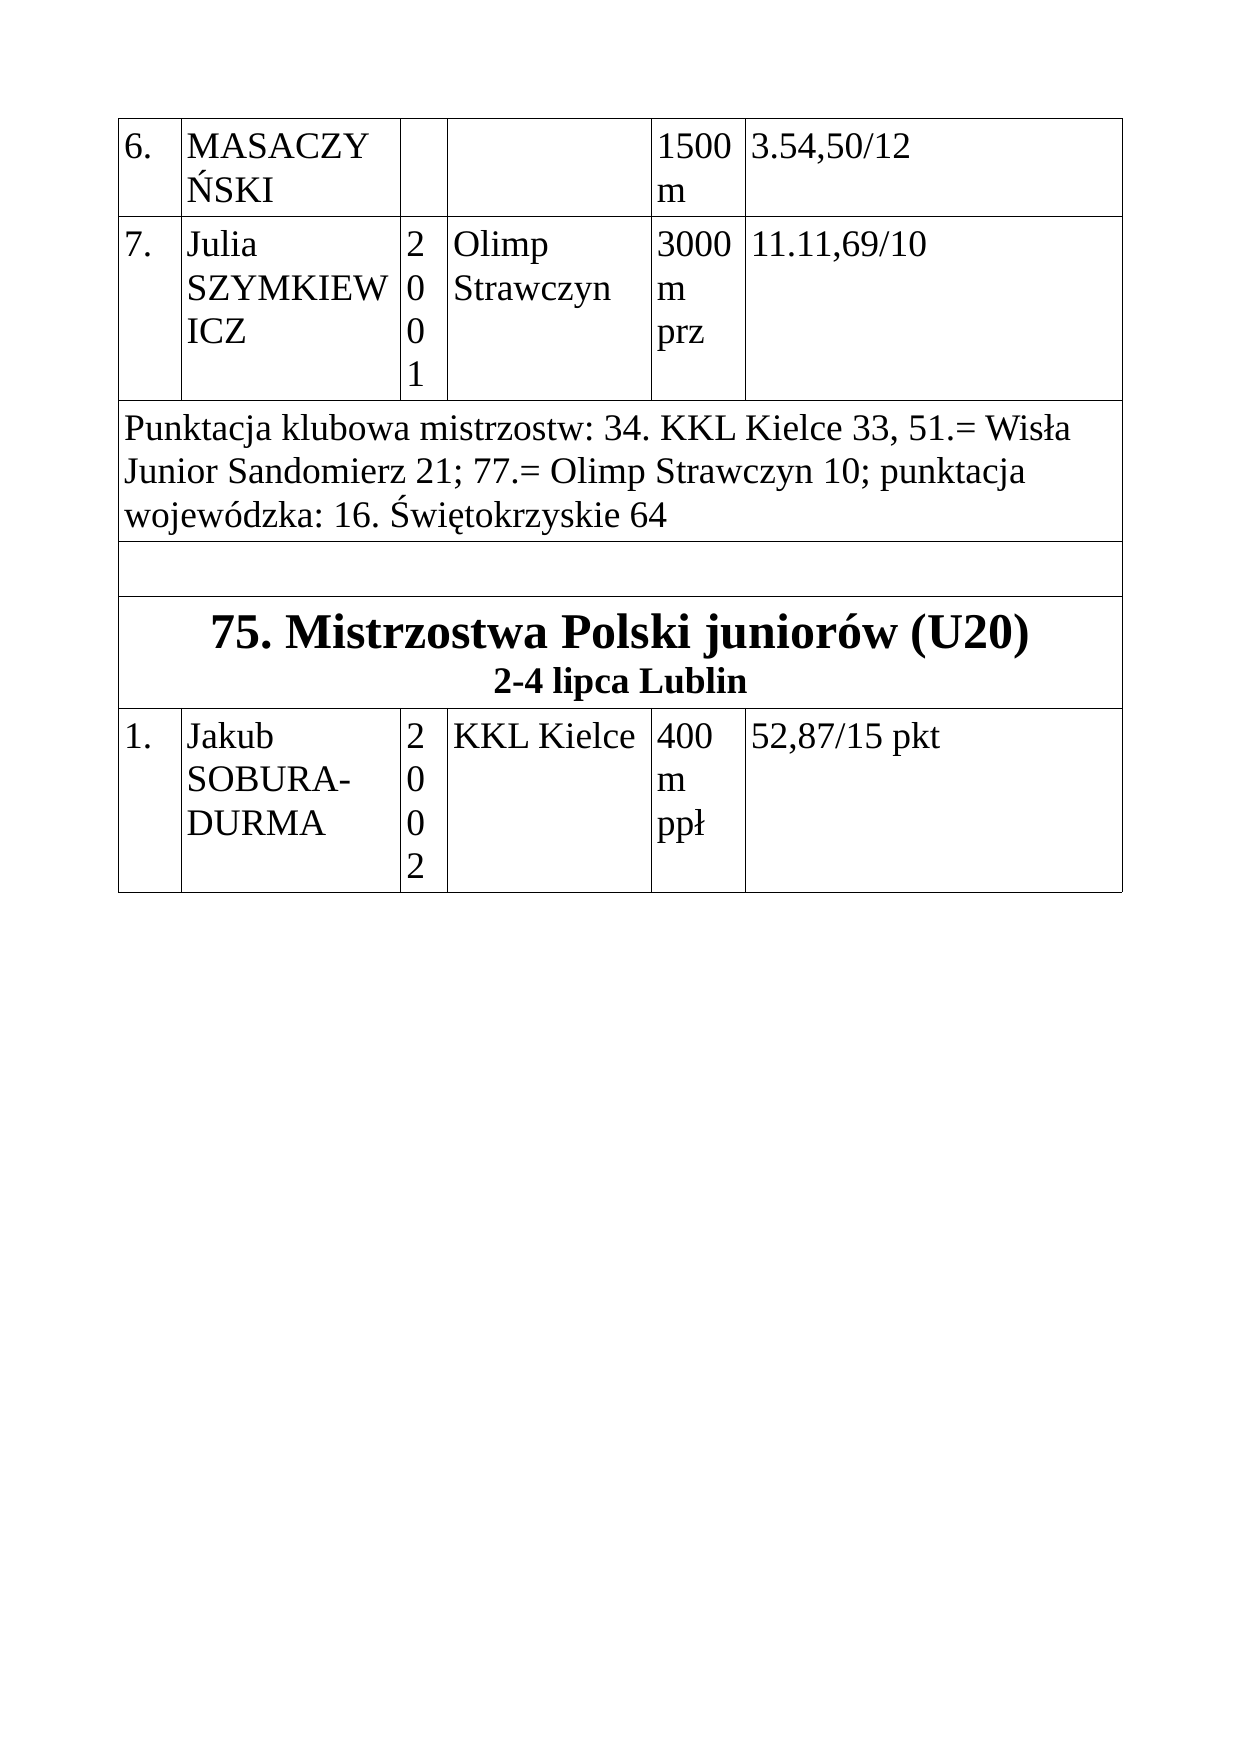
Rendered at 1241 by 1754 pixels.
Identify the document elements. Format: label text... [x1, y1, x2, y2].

table_cell [119, 542, 1122, 596]
table_cell 7. [119, 217, 181, 400]
table_cell 52,87/15 pkt [746, 709, 1122, 892]
table_cell 1500 m [652, 119, 745, 216]
table_cell Julia SZYMKIEWICZ [182, 217, 400, 400]
table_cell [401, 119, 447, 216]
table_cell KKL Kielce [448, 709, 651, 892]
table_cell Jakub SOBURA-DURMA [182, 709, 400, 892]
table_cell 75. Mistrzostwa Polski juniorów (U20) 2-4 lipca Lublin [119, 597, 1122, 708]
table_cell 6. [119, 119, 181, 216]
table_cell MASACZYŃSKI [182, 119, 400, 216]
table_cell Olimp Strawczyn [448, 217, 651, 400]
table_cell 11.11,69/10 [746, 217, 1122, 400]
table_cell 3.54,50/12 [746, 119, 1122, 216]
table_cell 400 m ppł [652, 709, 745, 892]
table_cell 1. [119, 709, 181, 892]
table_cell 2002 [401, 709, 447, 892]
table_cell Punktacja klubowa mistrzostw: 34. KKL Kielce 33, 51.= Wisła Junior Sandomierz 21; 77.= Olimp Strawczyn 10; punktacja wojewódzka: 16. Świętokrzyskie 64 [119, 401, 1122, 541]
table_cell 2001 [401, 217, 447, 400]
table_cell [448, 119, 651, 216]
table_cell 3000 m prz [652, 217, 745, 400]
